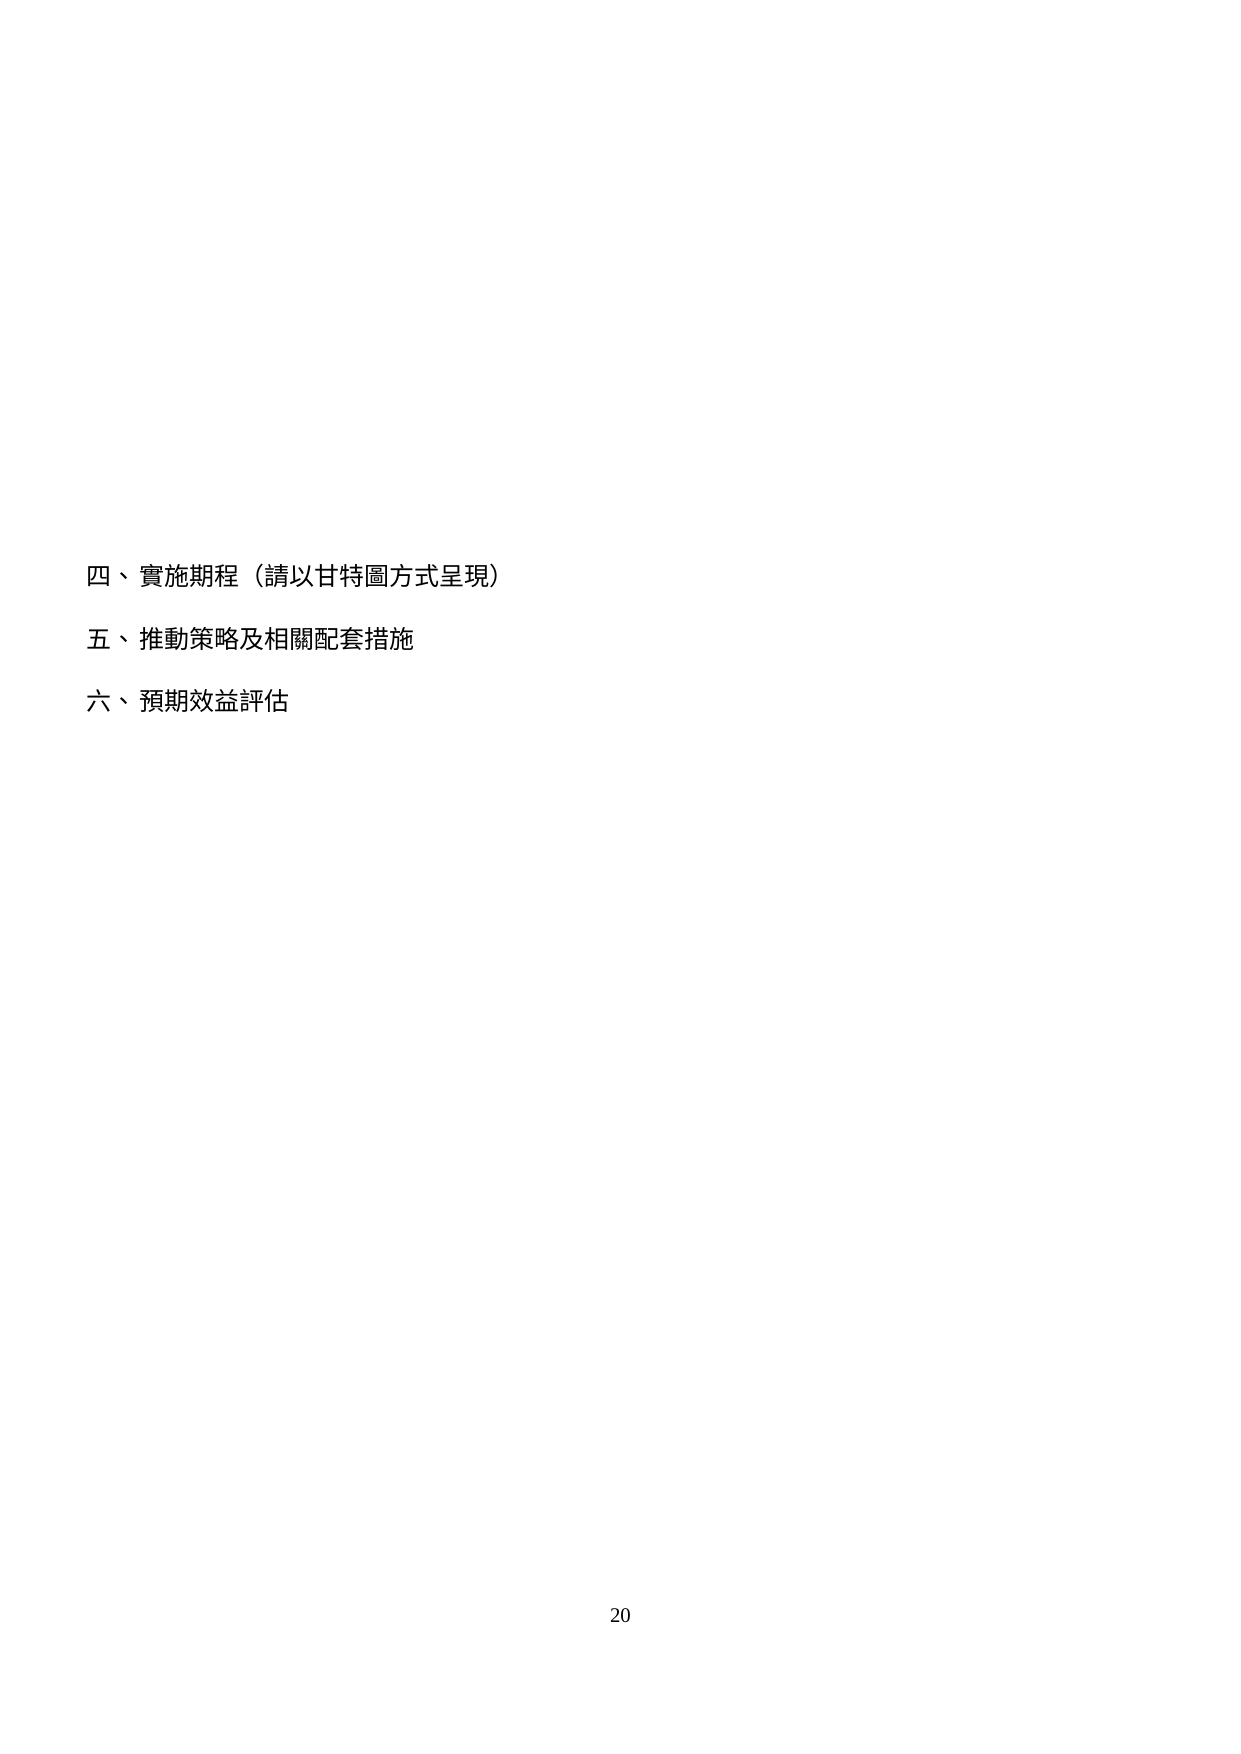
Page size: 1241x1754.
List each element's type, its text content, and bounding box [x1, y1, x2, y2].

text 五、 推動策略及相關配套措施 [86, 596, 1128, 658]
text 六、 預期效益評估 [86, 658, 1128, 721]
text 四、 實施期程（請以甘特圖方式呈現） [86, 533, 1128, 596]
